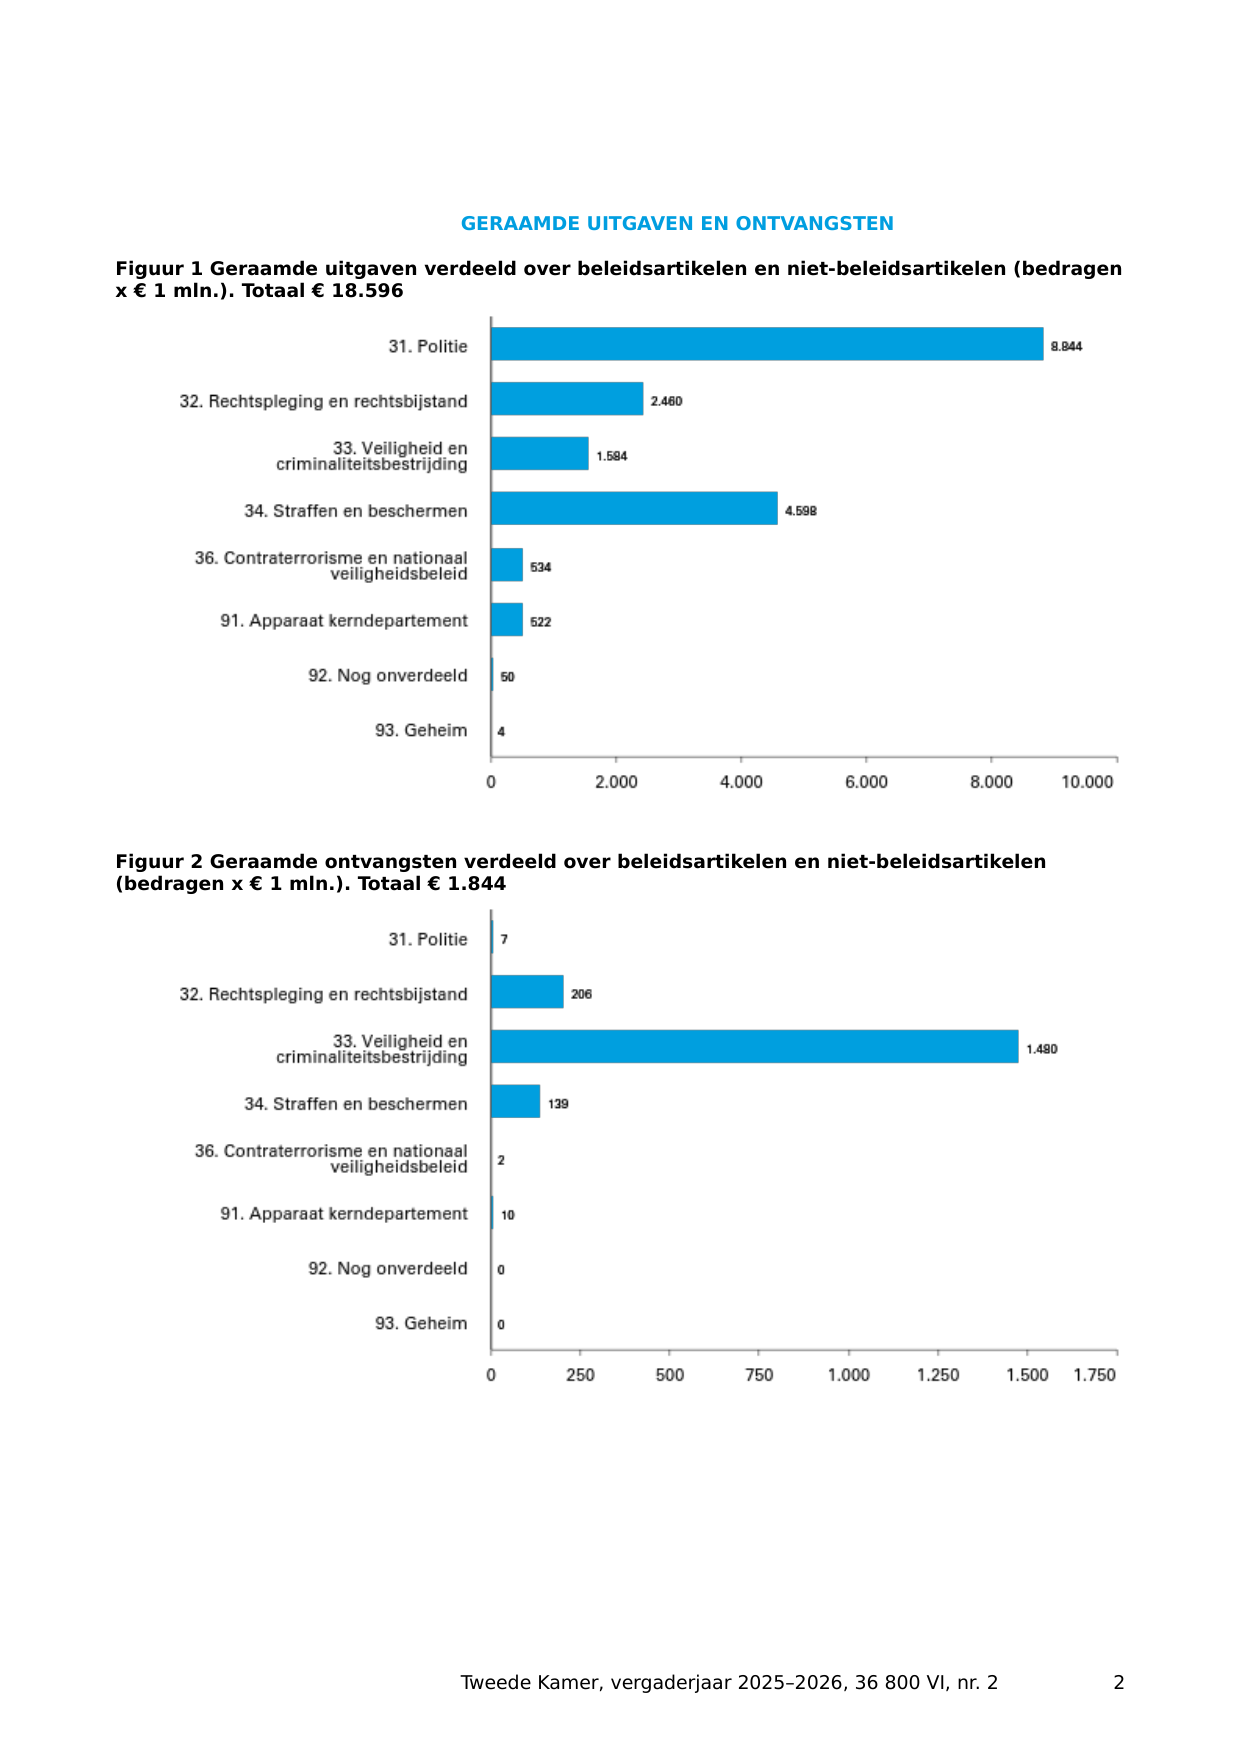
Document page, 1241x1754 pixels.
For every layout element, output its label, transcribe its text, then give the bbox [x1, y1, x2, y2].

title Geraamde uitgaven en ontvangsten [461, 213, 1125, 235]
title Figuur 2 Geraamde ontvangsten verdeeld over beleidsartikelen en niet-beleidsartikelen (bedragen x € 1 mln.). Totaal € 1.844 [115, 851, 1125, 894]
title Figuur 1 Geraamde uitgaven verdeeld over beleidsartikelen en niet-beleidsartikelen (bedragen x € 1 mln.). Totaal € 18.596 [115, 258, 1125, 302]
